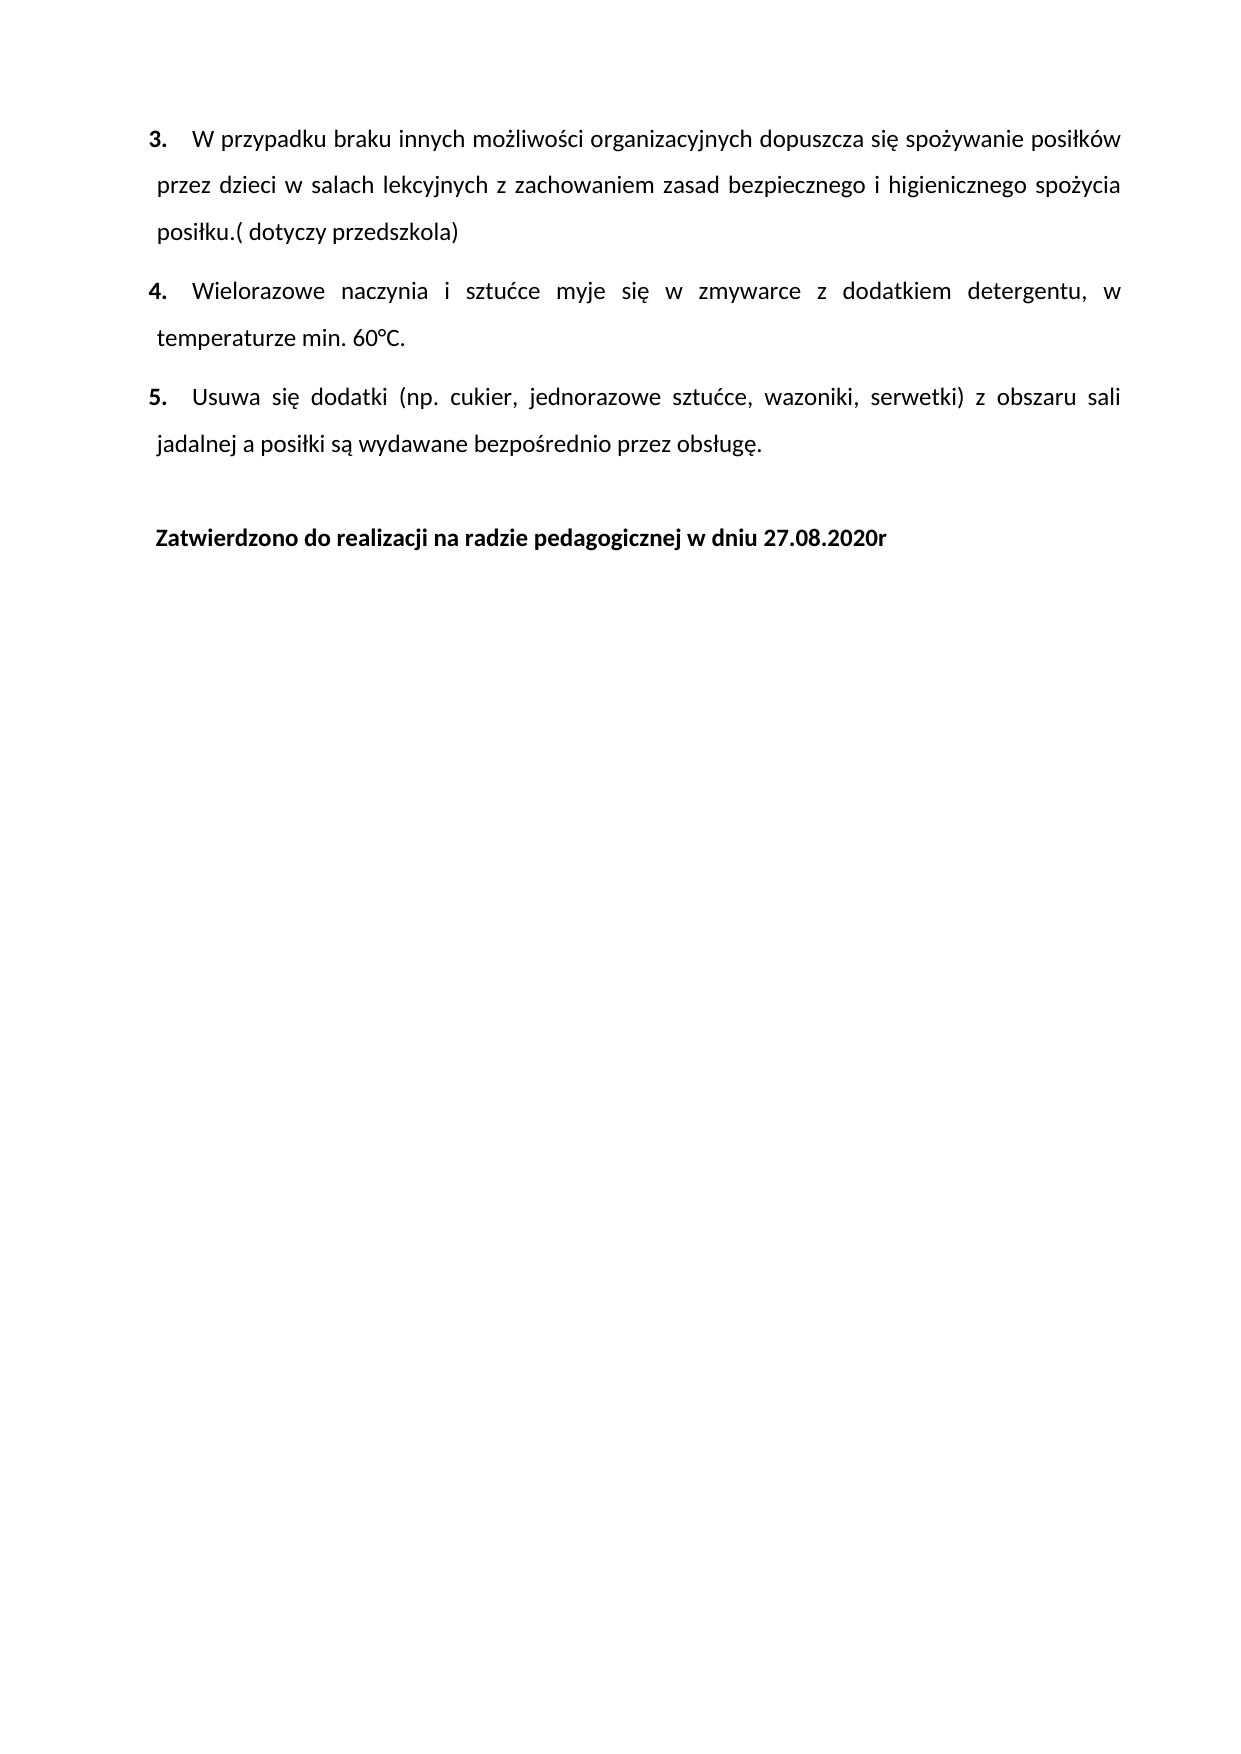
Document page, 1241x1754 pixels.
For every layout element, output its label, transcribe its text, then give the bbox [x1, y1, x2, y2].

list Usuwa się dodatki (np. cukier, jednorazowe sztućce, wazoniki, serwetki) z obszaru sali jadalnej a posiłki są wydawane bezpośrednio przez obsługę. [148, 381, 1122, 458]
list Wielorazowe naczynia i sztućce myje się w zmywarce z dodatkiem detergentu, w temperaturze min. 60°C. [148, 275, 1122, 352]
text Zatwierdzono do realizacji na radzie pedagogicznej w dniu 27.08.2020r [156, 522, 1127, 553]
list W przypadku braku innych możliwości organizacyjnych dopuszcza się spożywanie posiłków przez dzieci w salach lekcyjnych z zachowaniem zasad bezpiecznego i higienicznego spożycia posiłku.( dotyczy przedszkola) [148, 123, 1122, 246]
